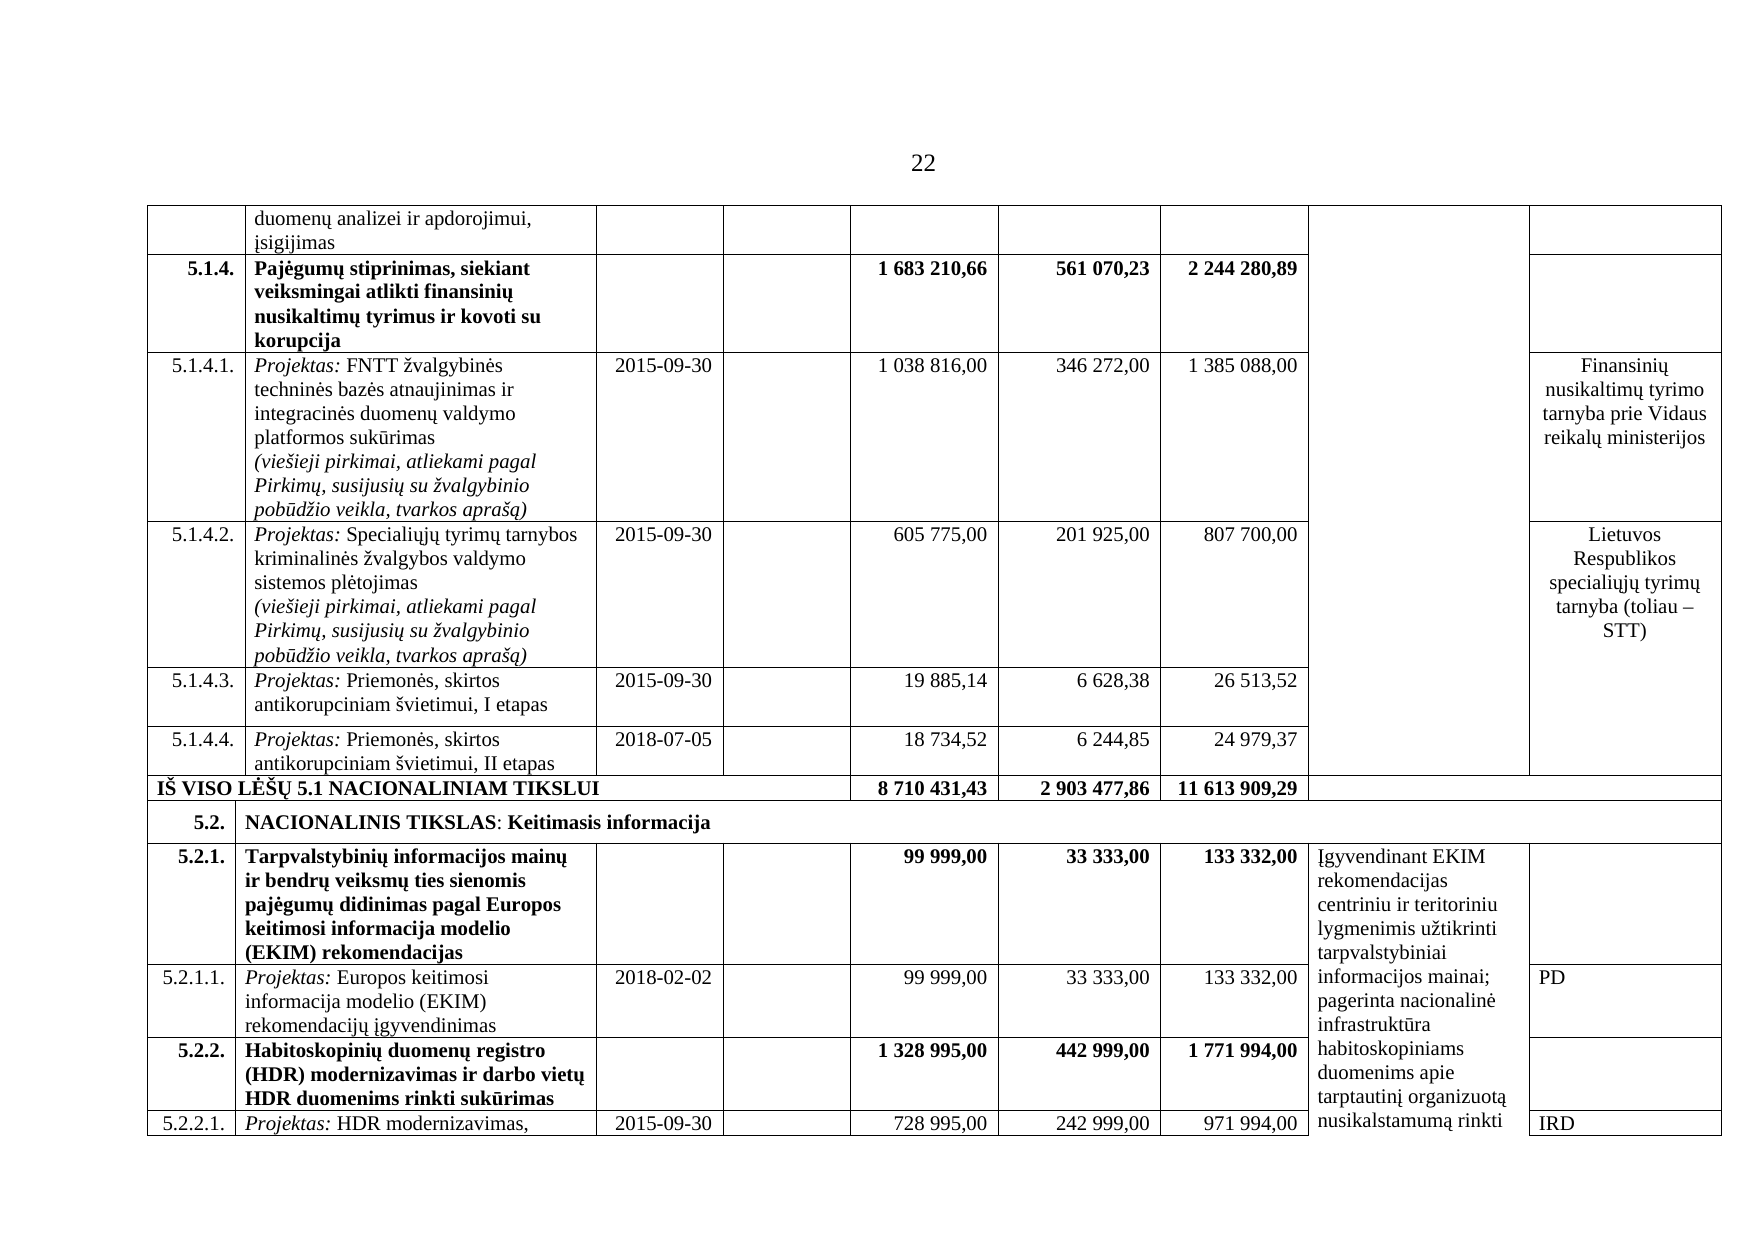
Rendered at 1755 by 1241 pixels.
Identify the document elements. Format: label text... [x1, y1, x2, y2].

table_cell [724, 965, 850, 1037]
table_cell 2015-09-30 [597, 1111, 723, 1135]
table_cell 2015-09-30 [597, 353, 723, 521]
table_cell [724, 255, 850, 352]
table_cell Pajėgumų stiprinimas, siekiant veiksmingai atlikti finansinių nusikaltimų tyrimus ir kovoti su korupcija [246, 255, 596, 352]
table_cell Tarpvalstybinių informacijos mainų ir bendrų veiksmų ties sienomis pajėgumų didinimas pagal Europos keitimosi informacija modelio (EKIM) rekomendacijas [236, 844, 596, 964]
table_cell duomenų analizei ir apdorojimui, įsigijimas [246, 206, 596, 254]
table_cell [1161, 206, 1308, 254]
table_cell 5.2.2.1. [148, 1111, 235, 1135]
table_cell [724, 1038, 850, 1110]
table_cell 5.1.4.2. [148, 522, 245, 667]
table_cell 5.2.2. [148, 1038, 235, 1110]
table_cell [597, 255, 723, 352]
table_cell [851, 206, 998, 254]
table_cell Projektas: FNTT žvalgybinės techninės bazės atnaujinimas ir integracinės duomenų valdymo platformos sukūrimas (viešieji pirkimai, atliekami pagal Pirkimų, susijusių su žvalgybinio pobūdžio veikla, tvarkos aprašą) [246, 353, 596, 521]
table_cell [1309, 776, 1721, 800]
table_cell 133 332,00 [1161, 844, 1308, 964]
table_cell Projektas: Priemonės, skirtos antikorupciniam švietimui, I etapas [246, 668, 596, 726]
table_cell [724, 727, 850, 775]
table_cell 1 771 994,00 [1161, 1038, 1308, 1110]
table_cell 728 995,00 [851, 1111, 998, 1135]
table_cell Projektas: Specialiųjų tyrimų tarnybos kriminalinės žvalgybos valdymo sistemos plėtojimas (viešieji pirkimai, atliekami pagal Pirkimų, susijusių su žvalgybinio pobūdžio veikla, tvarkos aprašą) [246, 522, 596, 667]
table_cell [1530, 844, 1721, 964]
table_cell [724, 353, 850, 521]
table_cell IŠ VISO LĖŠŲ 5.1 NACIONALINIAM TIKSLUI [148, 776, 850, 800]
table_cell [999, 206, 1160, 254]
table_cell 2015-09-30 [597, 522, 723, 667]
table_cell 2 244 280,89 [1161, 255, 1308, 352]
table_cell 5.1.4. [148, 255, 245, 352]
table_cell 2018-02-02 [597, 965, 723, 1037]
table_cell 242 999,00 [999, 1111, 1160, 1135]
table_cell 1 385 088,00 [1161, 353, 1308, 521]
table_cell 1 038 816,00 [851, 353, 998, 521]
table_cell 19 885,14 [851, 668, 998, 726]
table_cell PD [1530, 965, 1721, 1037]
table_cell 6 244,85 [999, 727, 1160, 775]
table_cell [724, 668, 850, 726]
table_cell 24 979,37 [1161, 727, 1308, 775]
table_cell [1530, 255, 1721, 352]
table_cell NACIONALINIS TIKSLAS: Keitimasis informacija [236, 801, 1721, 842]
table_cell 5.2.1. [148, 844, 235, 964]
table_cell 133 332,00 [1161, 965, 1308, 1037]
table_cell 2015-09-30 [597, 668, 723, 726]
table_cell [1309, 206, 1529, 775]
table_cell 11 613 909,29 [1161, 776, 1308, 800]
table_cell [597, 206, 723, 254]
table_cell 807 700,00 [1161, 522, 1308, 667]
table_cell 6 628,38 [999, 668, 1160, 726]
table_cell [724, 844, 850, 964]
table_cell 99 999,00 [851, 965, 998, 1037]
table_cell [1530, 1038, 1721, 1110]
table_cell [724, 206, 850, 254]
table_cell 8 710 431,43 [851, 776, 998, 800]
table_cell 33 333,00 [999, 844, 1160, 964]
table_cell 1 683 210,66 [851, 255, 998, 352]
table_cell Projektas: HDR modernizavimas, [236, 1111, 596, 1135]
table_cell [597, 1038, 723, 1110]
table_cell [724, 522, 850, 667]
table_cell Projektas: Europos keitimosi informacija modelio (EKIM) rekomendacijų įgyvendinimas [236, 965, 596, 1037]
table_cell 442 999,00 [999, 1038, 1160, 1110]
table_cell 2018-07-05 [597, 727, 723, 775]
table_cell 346 272,00 [999, 353, 1160, 521]
table_cell 1 328 995,00 [851, 1038, 998, 1110]
table_cell Projektas: Priemonės, skirtos antikorupciniam švietimui, II etapas [246, 727, 596, 775]
table_cell 971 994,00 [1161, 1111, 1308, 1135]
table_cell 5.2.1.1. [148, 965, 235, 1037]
table_cell 26 513,52 [1161, 668, 1308, 726]
table_cell 5.1.4.3. [148, 668, 245, 726]
table_cell Finansinių nusikaltimų tyrimo tarnyba prie Vidaus reikalų ministerijos [1530, 353, 1721, 521]
table_cell [148, 206, 245, 254]
table_cell 5.1.4.4. [148, 727, 245, 775]
table_cell [597, 844, 723, 964]
table_cell [724, 1111, 850, 1135]
table_cell 561 070,23 [999, 255, 1160, 352]
table_cell 5.2. [148, 801, 235, 842]
table_cell IRD [1530, 1111, 1721, 1135]
table_cell 33 333,00 [999, 965, 1160, 1037]
table_cell Habitoskopinių duomenų registro (HDR) modernizavimas ir darbo vietų HDR duomenims rinkti sukūrimas [236, 1038, 596, 1110]
table_cell [1530, 206, 1721, 254]
table_cell Įgyvendinant EKIM rekomendacijas centriniu ir teritoriniu lygmenimis užtikrinti tarpvalstybiniai informacijos mainai; pagerinta nacionalinė infrastruktūra habitoskopiniams duomenims apie tarptautinį organizuotą nusikalstamumą rinkti [1309, 844, 1529, 1135]
table_cell 2 903 477,86 [999, 776, 1160, 800]
table_cell 605 775,00 [851, 522, 998, 667]
table_cell 99 999,00 [851, 844, 998, 964]
table_cell 18 734,52 [851, 727, 998, 775]
table_cell Lietuvos Respublikos specialiųjų tyrimų tarnyba (toliau –STT) [1530, 522, 1721, 775]
table_cell 201 925,00 [999, 522, 1160, 667]
table_cell 5.1.4.1. [148, 353, 245, 521]
